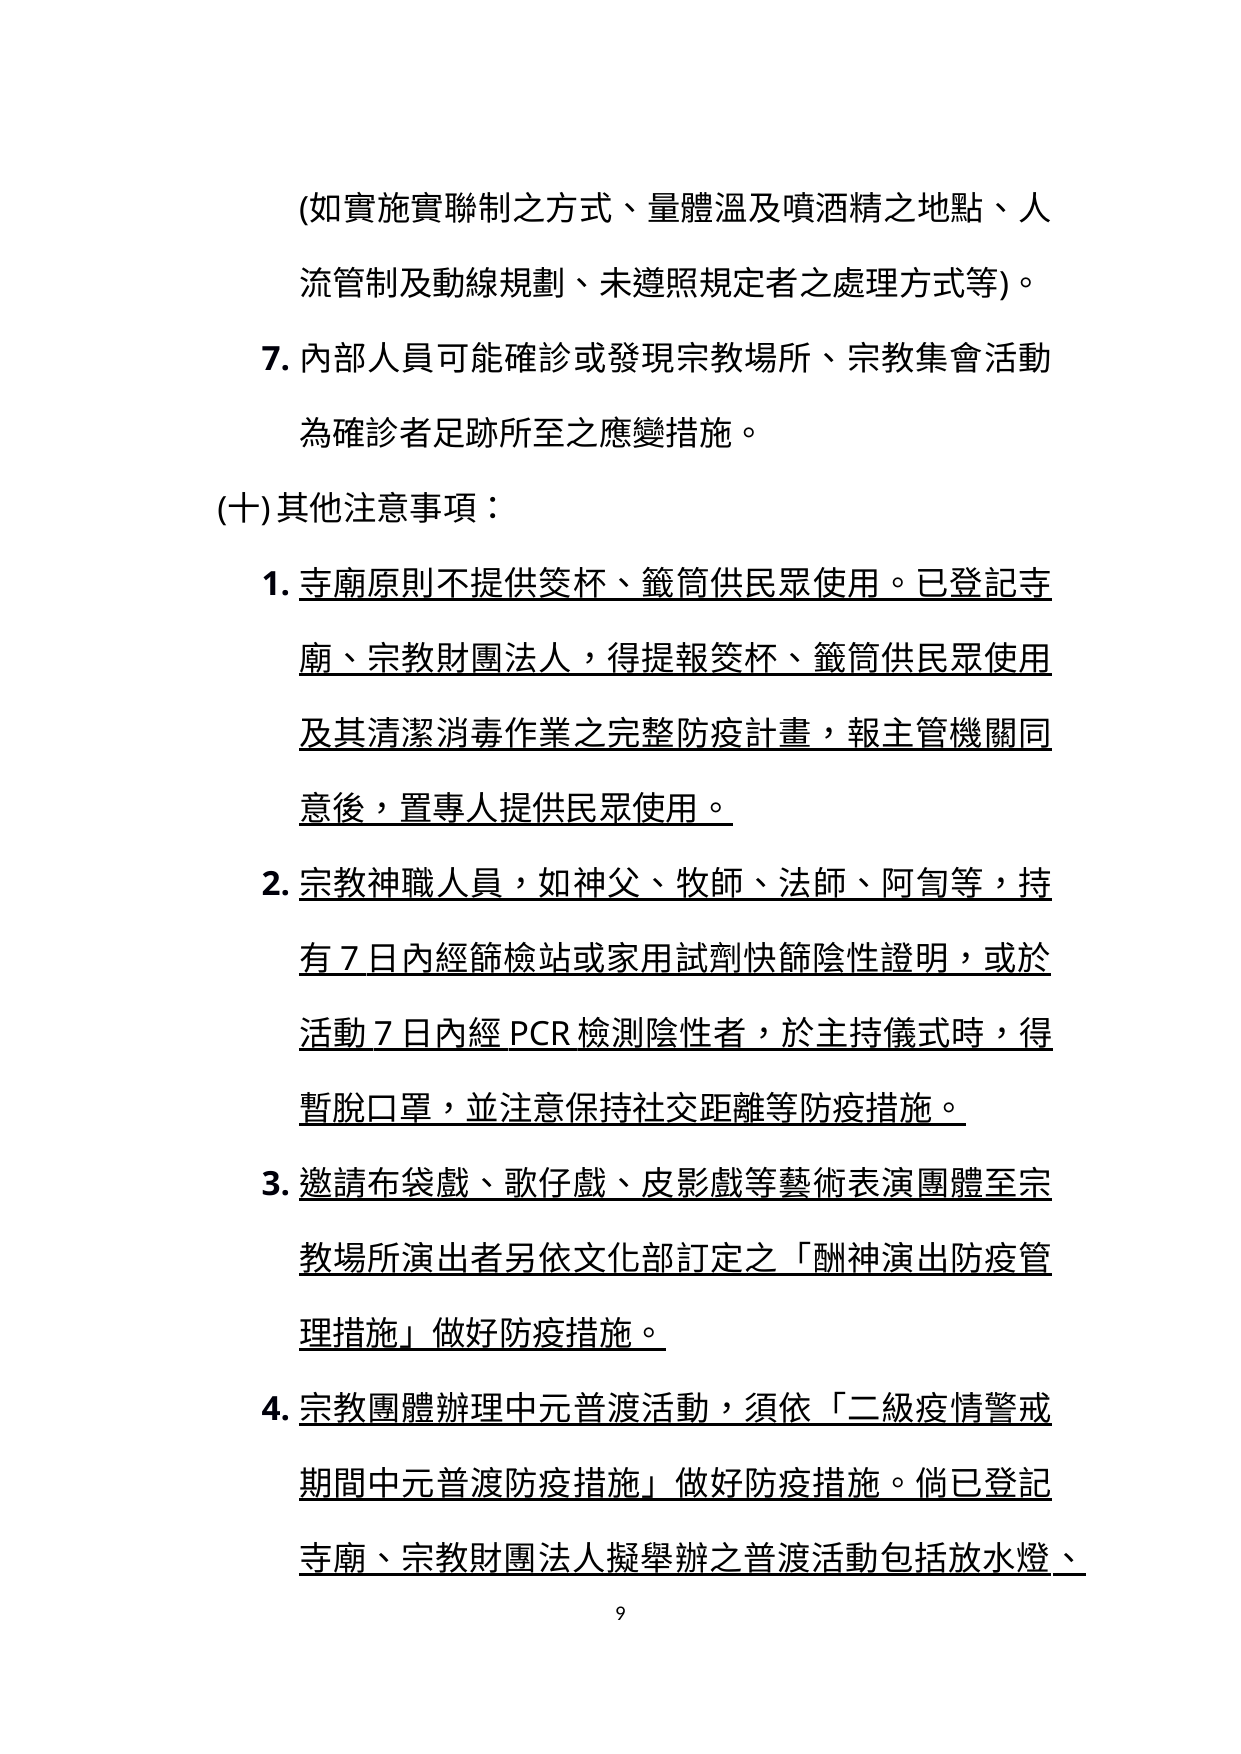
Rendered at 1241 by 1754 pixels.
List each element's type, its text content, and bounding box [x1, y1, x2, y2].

list 內部人員可能確診或發現宗教場所、宗教集會活動為確診者足跡所至之應變措施。 [261, 312, 1053, 462]
list 其他注意事項： [217, 462, 1053, 537]
list (如實施實聯制之方式、量體溫及噴酒精之地點、人流管制及動線規劃、未遵照規定者之處理方式等)。 [261, 162, 1053, 312]
list 宗教神職人員，如神父、牧師、法師、阿訇等，持有7日內經篩檢站或家用試劑快篩陰性證明，或於活動7日內經PCR檢測陰性者，於主持儀式時，得暫脫口罩，並注意保持社交距離等防疫措施。 [261, 837, 1053, 1137]
list 邀請布袋戲、歌仔戲、皮影戲等藝術表演團體至宗教場所演出者另依文化部訂定之「酬神演出防疫管理措施」做好防疫措施。 [261, 1137, 1053, 1362]
list 宗教團體辦理中元普渡活動，須依「二級疫情警戒期間中元普渡防疫措施」做好防疫措施。倘已登記寺廟、宗教財團法人擬舉辦之普渡活動包括放水燈、主普壇等，不論參與人數多寡，應提報防疫計畫經主管機關同意後，方可辦理。 [261, 1362, 1053, 1587]
list 寺廟原則不提供筊杯、籤筒供民眾使用。已登記寺廟、宗教財團法人，得提報筊杯、籤筒供民眾使用及其清潔消毒作業之完整防疫計畫，報主管機關同意後，置專人提供民眾使用。 [261, 537, 1053, 837]
